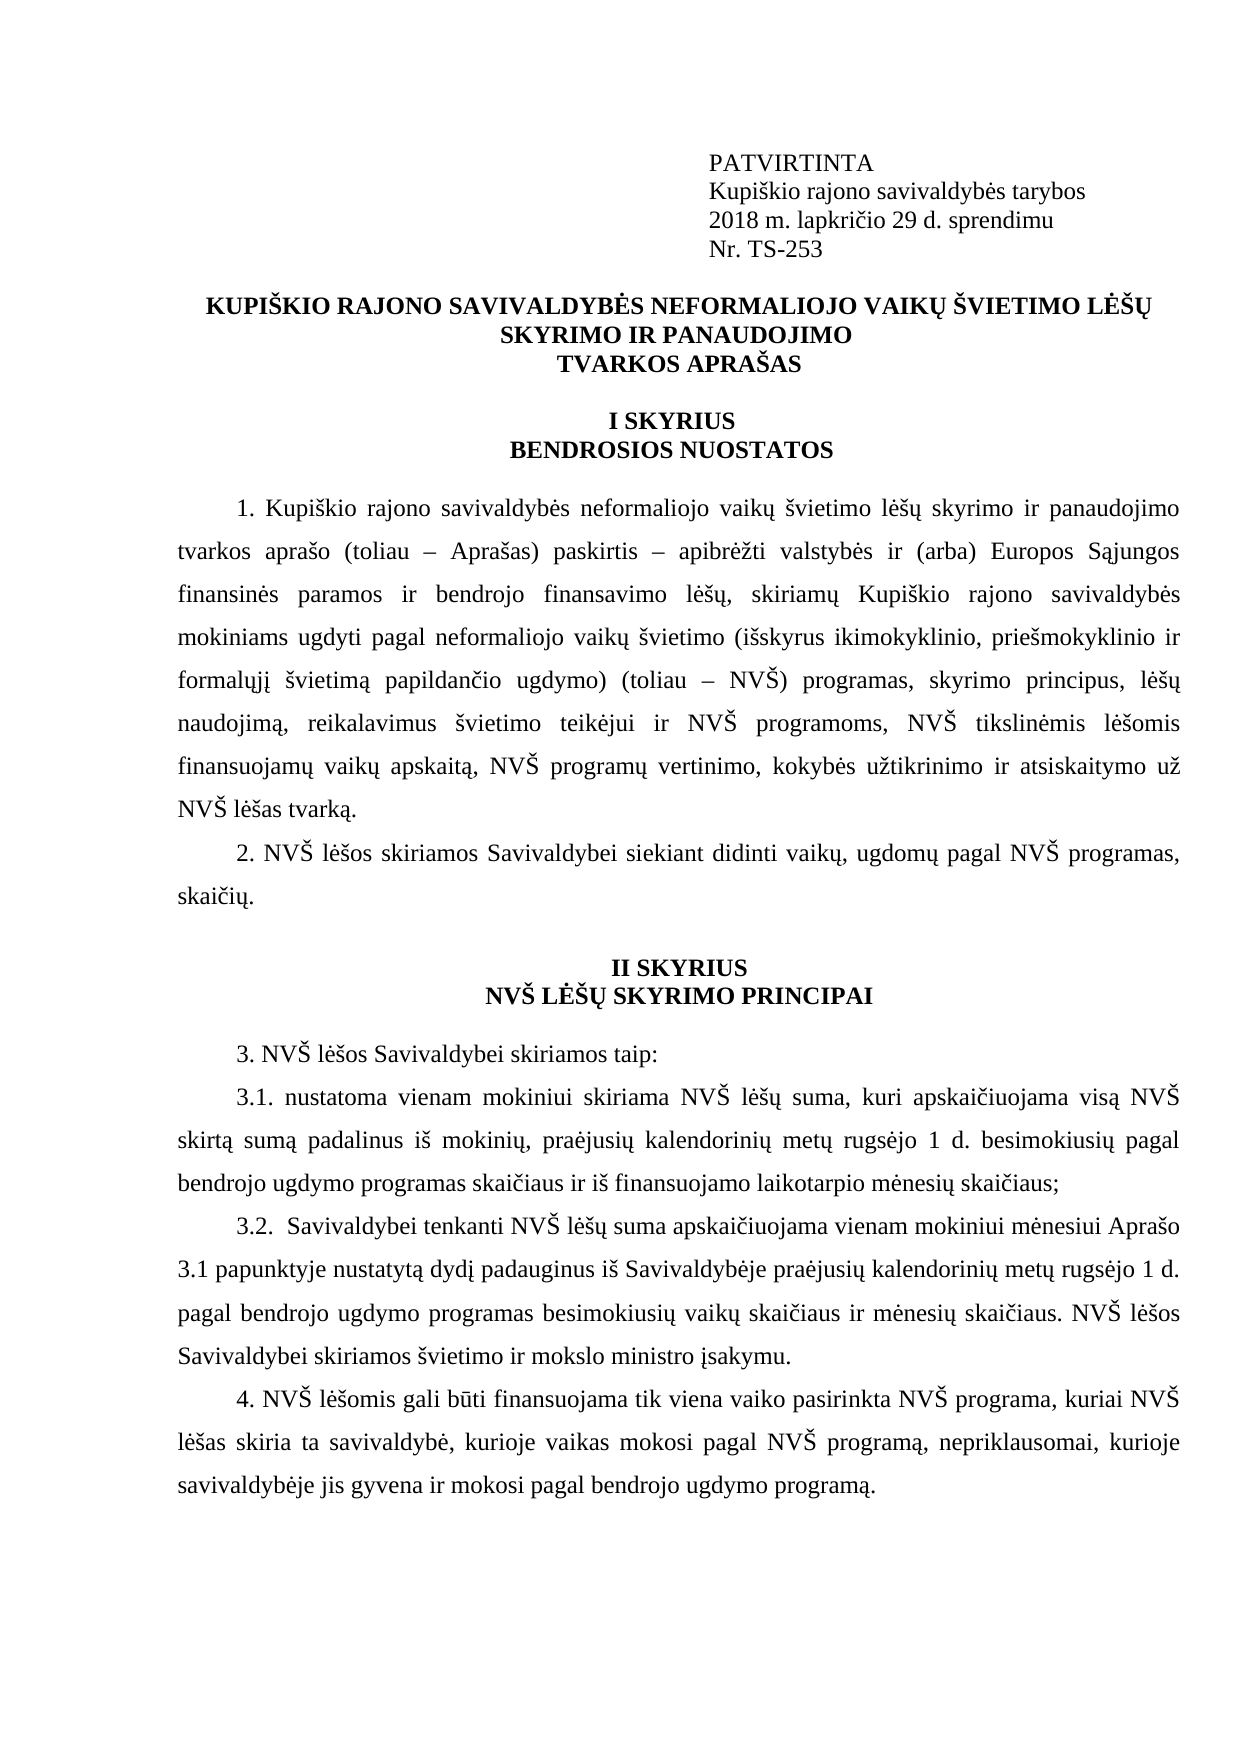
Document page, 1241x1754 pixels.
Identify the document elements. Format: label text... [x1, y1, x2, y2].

text KUPIŠKIO RAJONO SAVIVALDYBĖS NEFORMALIOJO VAIKŲ ŠVIETIMO LĖŠŲ SKYRIMO IR PANAUDOJIMO [177, 291, 1181, 349]
text Nr. TS-253 [177, 234, 1181, 263]
text 3.1. nustatoma vienam mokiniui skiriama NVŠ lėšų suma, kuri apskaičiuojama visą NVŠ skirtą sumą padalinus iš mokinių, praėjusių kalendorinių metų rugsėjo 1 d. besimokiusių pagal bendrojo ugdymo programas skaičiaus ir iš finansuojamo laikotarpio mėnesių skaičiaus; [177, 1082, 1181, 1197]
text II SKYRIUS [177, 953, 1181, 981]
text Kupiškio rajono savivaldybės tarybos [177, 176, 1181, 205]
text PATVIRTINTA [177, 148, 1181, 176]
text 4. NVŠ lėšomis gali būti finansuojama tik viena vaiko pasirinkta NVŠ programa, kuriai NVŠ lėšas skiria ta savivaldybė, kurioje vaikas mokosi pagal NVŠ programą, nepriklausomai, kurioje savivaldybėje jis gyvena ir mokosi pagal bendrojo ugdymo programą. [177, 1384, 1181, 1499]
text nVŠ lėšų skyrimo PRINCIPAI [177, 981, 1181, 1010]
text 2. NVŠ lėšos skiriamos Savivaldybei siekiant didinti vaikų, ugdomų pagal NVŠ programas, skaičių. [177, 838, 1181, 909]
text TVARKOS APRAŠAS [177, 349, 1181, 378]
text 3. NVŠ lėšos Savivaldybei skiriamos taip: [177, 1039, 1181, 1068]
text BENDROSIOS NUOSTATOS [162, 435, 1181, 464]
text I skyrius [162, 406, 1181, 435]
text 3.2. Savivaldybei tenkanti NVŠ lėšų suma apskaičiuojama vienam mokiniui mėnesiui Aprašo 3.1 papunktyje nustatytą dydį padauginus iš Savivaldybėje praėjusių kalendorinių metų rugsėjo 1 d. pagal bendrojo ugdymo programas besimokiusių vaikų skaičiaus ir mėnesių skaičiaus. NVŠ lėšos Savivaldybei skiriamos švietimo ir mokslo ministro įsakymu. [177, 1211, 1181, 1369]
text 1. Kupiškio rajono savivaldybės neformaliojo vaikų švietimo lėšų skyrimo ir panaudojimo tvarkos aprašo (toliau – Aprašas) paskirtis – apibrėžti valstybės ir (arba) Europos Sąjungos finansinės paramos ir bendrojo finansavimo lėšų, skiriamų Kupiškio rajono savivaldybės mokiniams ugdyti pagal neformaliojo vaikų švietimo (išskyrus ikimokyklinio, priešmokyklinio ir formalųjį švietimą papildančio ugdymo) (toliau – NVŠ) programas, skyrimo principus, lėšų naudojimą, reikalavimus švietimo teikėjui ir NVŠ programoms, NVŠ tikslinėmis lėšomis finansuojamų vaikų apskaitą, NVŠ programų vertinimo, kokybės užtikrinimo ir atsiskaitymo už NVŠ lėšas tvarką. [177, 493, 1181, 823]
text 2018 m. lapkričio 29 d. sprendimu [177, 205, 1181, 234]
